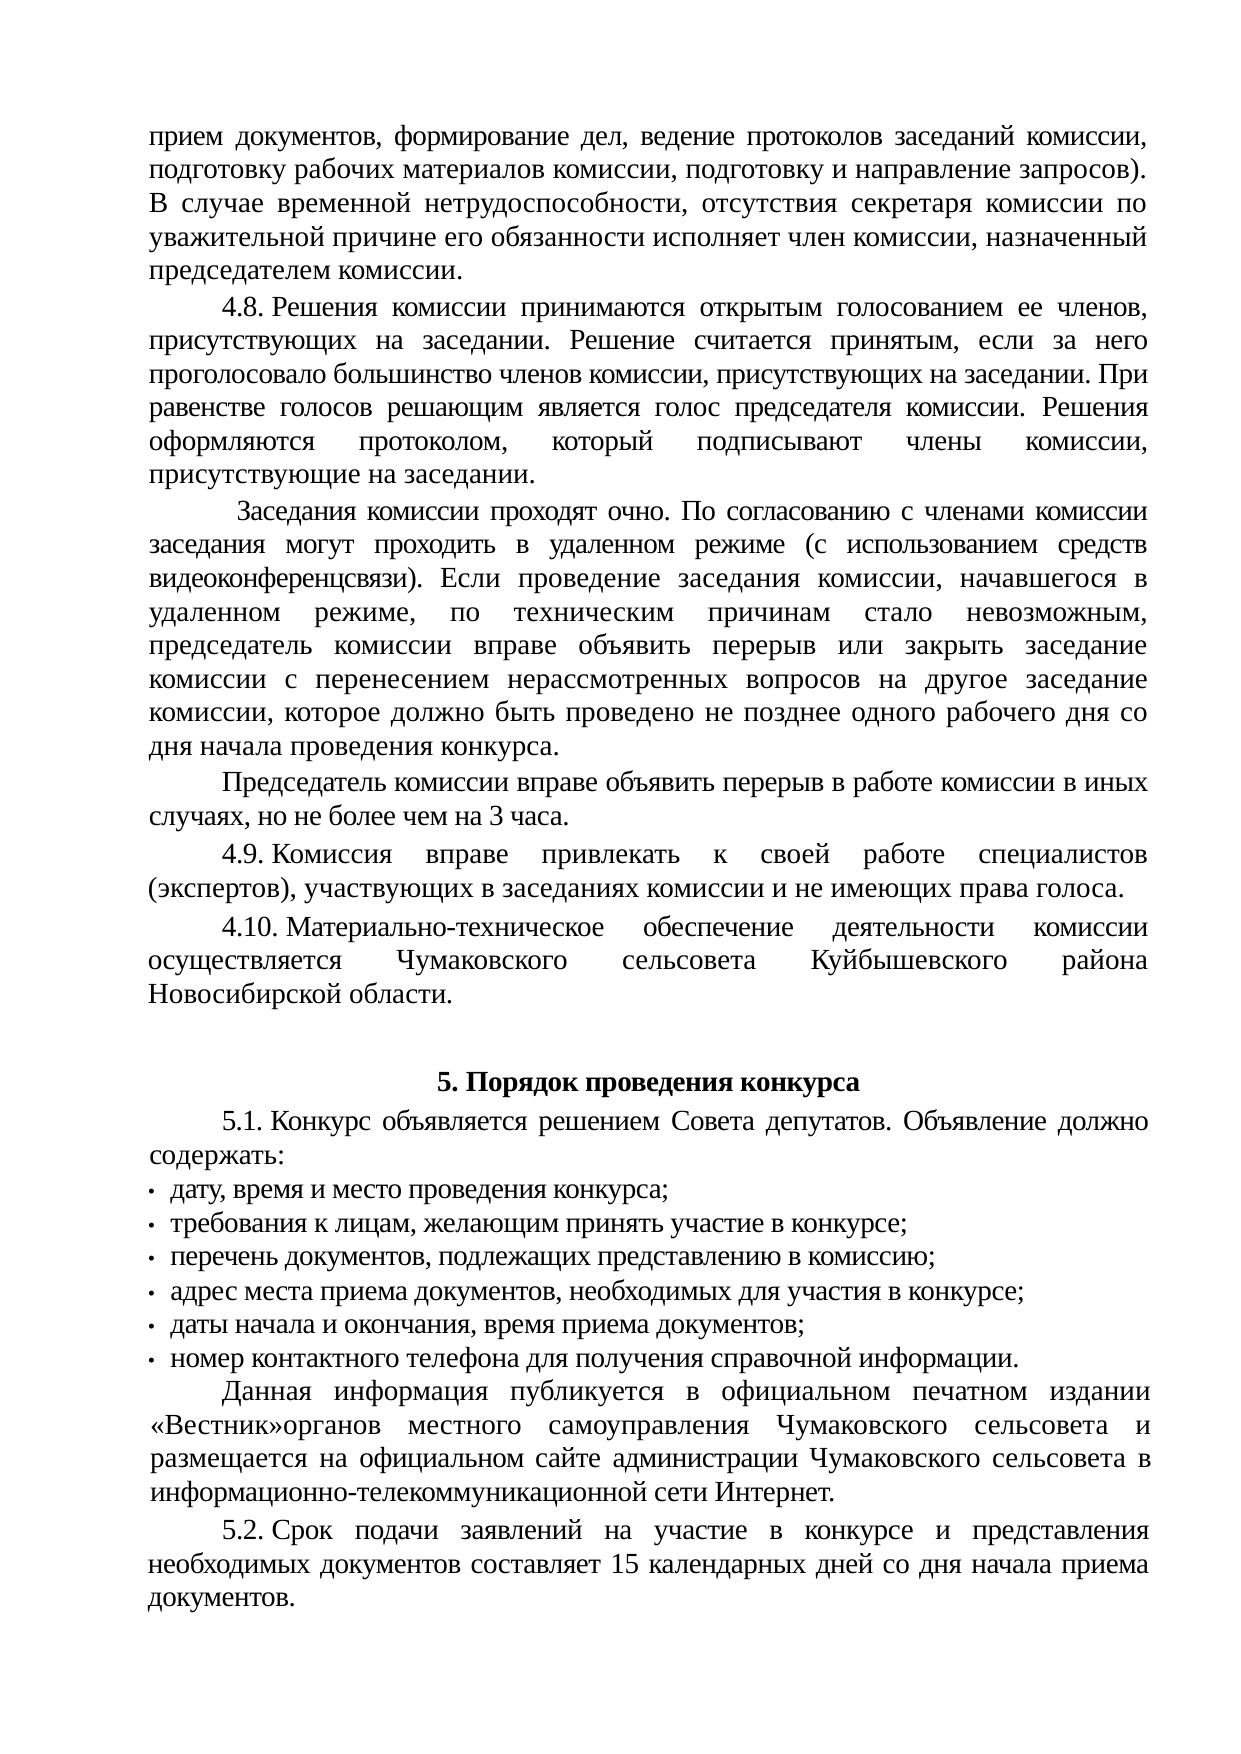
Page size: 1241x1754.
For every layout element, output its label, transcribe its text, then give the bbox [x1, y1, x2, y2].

text 5. Порядок проведения конкурса [148, 1064, 1149, 1098]
list перечень документов, подлежащих представлению в комиссию; [148, 1238, 1152, 1272]
text 4.10. Материально-техническое обеспечение деятельности комиссии осуществляется Чумаковского сельсовета Куйбышевского района Новосибирской области. [148, 909, 1148, 1009]
text Заседания комиссии проходят очно. По согласованию с членами комиссии заседания могут проходить в удаленном режиме (с использованием средств видеоконференцсвязи). Если проведение заседания комиссии, начавшегося в удаленном режиме, по техническим причинам стало невозможным, председатель комиссии вправе объявить перерыв или закрыть заседание комиссии с перенесением нерассмотренных вопросов на другое заседание комиссии, которое должно быть проведено не позднее одного рабочего дня со дня начала проведения конкурса. [149, 493, 1148, 761]
text 4.9. Комиссия вправе привлекать к своей работе специалистов (экспертов), участвующих в заседаниях комиссии и не имеющих права голоса. [148, 837, 1148, 904]
text Председатель комиссии вправе объявить перерыв в работе комиссии в иных случаях, но не более чем на 3 часа. [149, 764, 1148, 832]
list дату, время и место проведения конкурса; [148, 1171, 1152, 1205]
list адрес места приема документов, необходимых для участия в конкурсе; [148, 1273, 1152, 1306]
list даты начала и окончания, время приема документов; [148, 1306, 1152, 1340]
list номер контактного телефона для получения справочной информации. [148, 1340, 1152, 1373]
text прием документов, формирование дел, ведение протоколов заседаний комиссии, подготовку рабочих материалов комиссии, подготовку и направление запросов). В случае временной нетрудоспособности, отсутствия секретаря комиссии по уважительной причине его обязанности исполняет член комиссии, назначенный председателем комиссии. [149, 118, 1148, 286]
text 5.1. Конкурс объявляется решением Совета депутатов. Объявление должно содержать: [149, 1103, 1149, 1170]
text 4.8. Решения комиссии принимаются открытым голосованием ее членов, присутствующих на заседании. Решение считается принятым, если за него проголосовало большинство членов комиссии, присутствующих на заседании. При равенстве голосов решающим является голос председателя комиссии. Решения оформляются протоколом, который подписывают члены комиссии, присутствующие на заседании. [149, 289, 1148, 490]
list требования к лицам, желающим принять участие в конкурсе; [148, 1205, 1152, 1238]
text 5.2. Срок подачи заявлений на участие в конкурсе и представления необходимых документов составляет 15 календарных дней со дня начала приема документов. [148, 1512, 1149, 1613]
text Данная информация публикуется в официальном печатном издании «Вестник»органов местного самоуправления Чумаковского сельсовета и размещается на официальном сайте администрации Чумаковского сельсовета в информационно-телекоммуникационной сети Интернет. [150, 1373, 1152, 1507]
